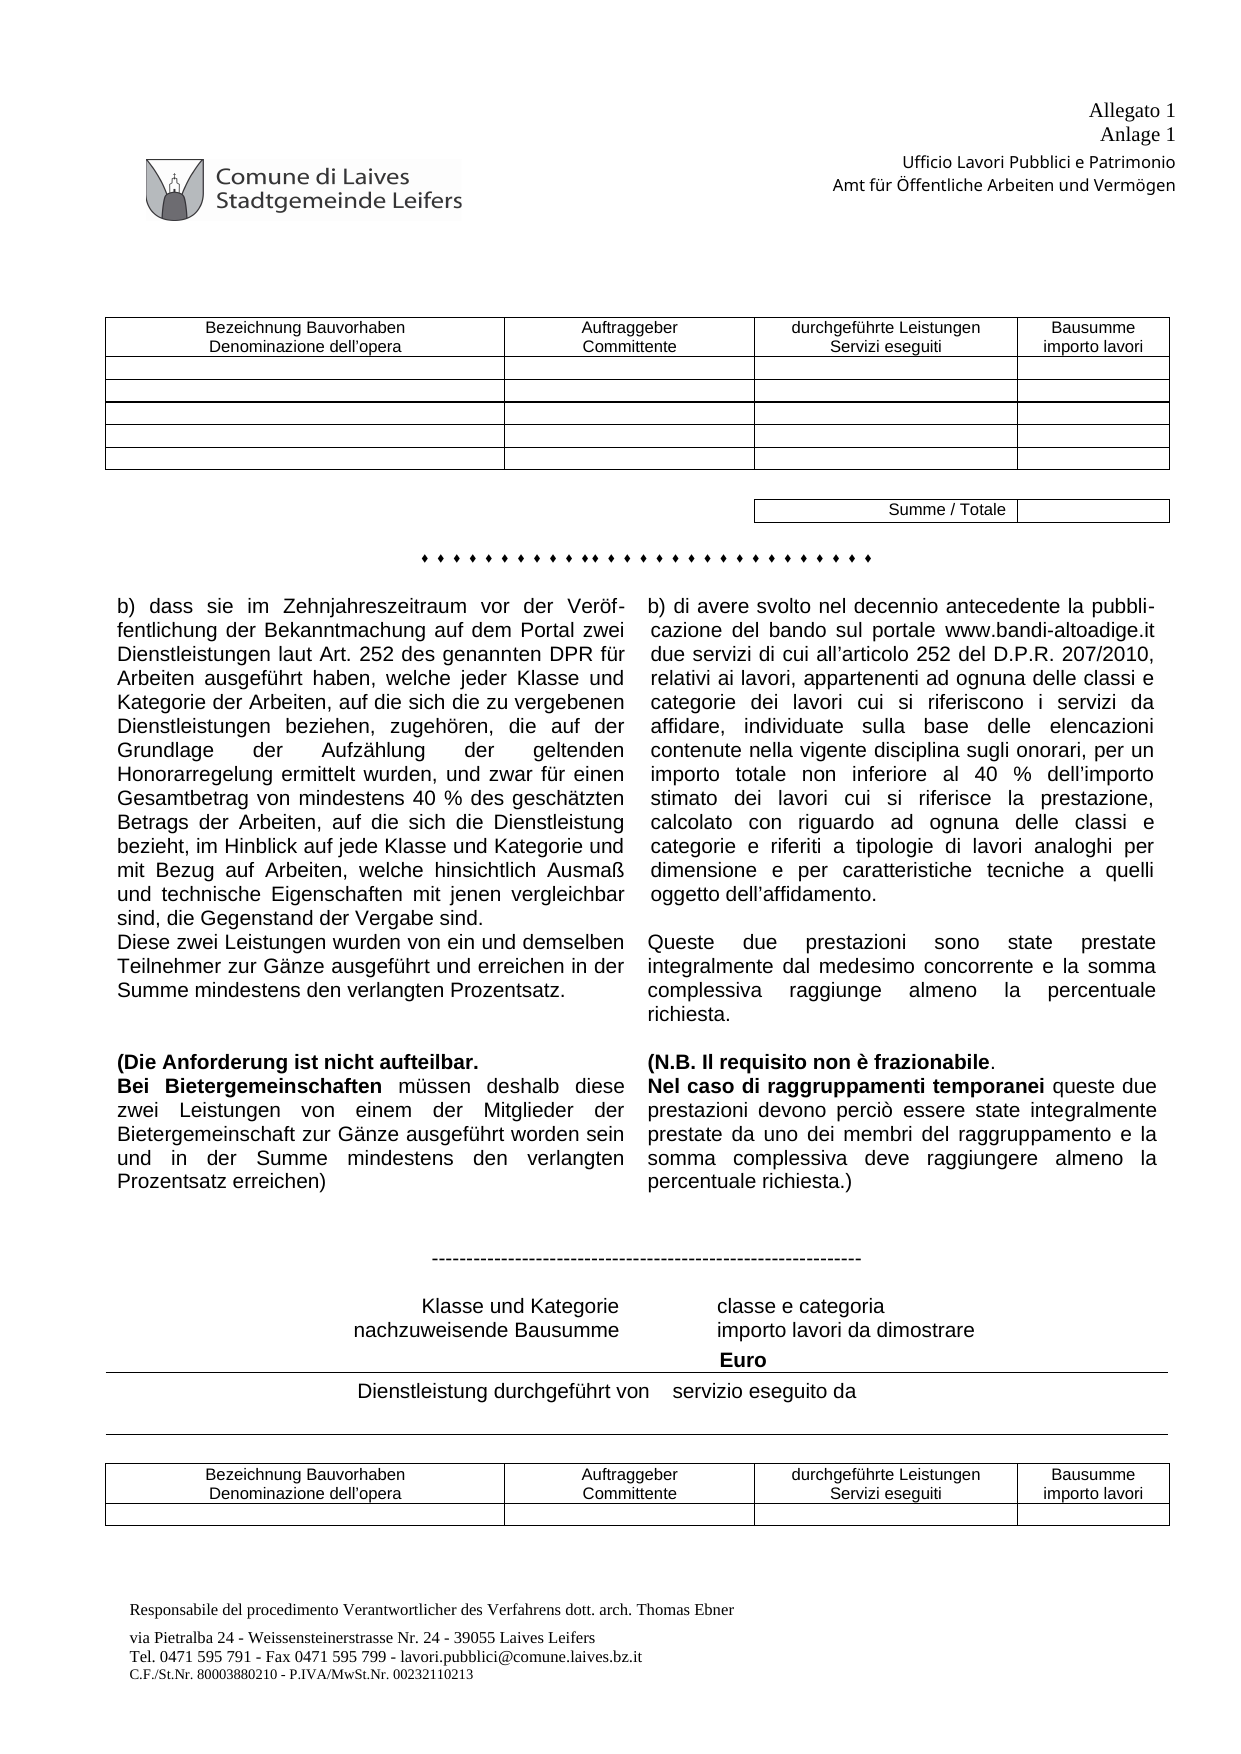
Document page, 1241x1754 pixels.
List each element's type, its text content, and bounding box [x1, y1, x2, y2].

table_cell [106, 425, 504, 447]
table_header Auftraggeber Committente [505, 1464, 754, 1503]
table_cell [505, 448, 754, 469]
table_cell [505, 380, 754, 401]
table_cell (Die Anforderung ist nicht aufteilbar. Bei Bietergemeinschaften müssen deshalb diese zwei Leistungen von einem der Mitglieder der Bietergemeinschaft zur Gänze ausgeführt worden sein und in der Summe mindestens den verlangten Prozentsatz erreichen) [106, 1050, 636, 1217]
table_cell [106, 1504, 504, 1525]
table_cell [505, 357, 754, 379]
table_cell [505, 425, 754, 447]
table_cell [106, 403, 504, 424]
table_cell [505, 403, 754, 424]
picture [146, 159, 462, 221]
table_cell [505, 1504, 754, 1525]
table_header b) di avere svolto nel decennio antecedente la pubbli­cazione del bando sul portale www.bandi-altoadige.it due servizi di cui all’articolo 252 del D.P.R. 207/2010, relativi ai lavori, appartenenti ad ognuna delle classi e categorie dei lavori cui si riferiscono i servizi da affidare, individuate sulla base delle elencazioni contenute nella vigente disciplina sugli onorari, per un importo totale non inferiore al 40 % dell’importo stimato dei lavori cui si riferisce la prestazione, calcolato con riguardo ad ognuna delle classi e categorie e riferiti a tipologie di lavori analoghi per dimensione e per caratteristiche tecniche a quelli oggetto dell’affidamento. [636, 594, 1166, 930]
table_header Bausumme importo lavori [1018, 318, 1169, 356]
table_cell nachzuweisende Bausumme [106, 1318, 631, 1342]
table_header Bezeichnung Bauvorhaben Denominazione dell’opera [106, 318, 504, 356]
table_header Summe / Totale [755, 500, 1017, 522]
table_cell [755, 357, 1017, 379]
text -------------------------------------------------------------- [118, 1246, 1175, 1270]
table_cell [106, 380, 504, 401]
table_cell Dienstleistung durchgeführt von [106, 1373, 661, 1403]
table_cell [1018, 403, 1169, 424]
table_header b) dass sie im Zehnjahreszeitraum vor der Veröf­fentlichung der Bekanntmachung auf dem Portal zwei Dienstleistungen laut Art. 252 des genann­ten DPR für Arbeiten ausgeführt haben, welche jeder Klasse und Kategorie der Arbeiten, auf die sich die zu vergebenen Dienstleistungen beziehen, zugehören, die auf der Grundlage der Aufzählung der geltenden Honorarregelung ermittelt wurden, und zwar für einen Gesamtbetrag von mindestens 40 % des geschätzten Betrags der Arbeiten, auf die sich die Dienstleistung bezieht, im Hinblick auf jede Klasse und Kategorie und mit Bezug auf Arbeiten, welche hinsichtlich Ausmaß und technische Eigenschaften mit jenen vergleichbar sind, die Gegenstand der Vergabe sind. [106, 594, 636, 930]
table_header Bezeichnung Bauvorhaben Denominazione dell’opera [106, 1464, 504, 1503]
table_cell [755, 448, 1017, 469]
table_cell [755, 1504, 1017, 1525]
table_cell [755, 380, 1017, 401]
table_cell [631, 1318, 706, 1342]
table_cell servizio eseguito da [661, 1373, 1168, 1403]
table_header durchgeführte Leistungen Servizi eseguiti [755, 1464, 1017, 1503]
table_cell [106, 1403, 1168, 1433]
table_cell importo lavori da dimostrare [706, 1318, 1168, 1342]
table_header [1018, 500, 1169, 522]
table_cell [1018, 425, 1169, 447]
table_header durchgeführte Leistungen Servizi eseguiti [755, 318, 1017, 356]
table_header classe e categoria [706, 1294, 1168, 1318]
table_cell [106, 448, 504, 469]
table_cell [1018, 380, 1169, 401]
table_cell [1018, 357, 1169, 379]
table_cell (N.B. Il requisito non è frazionabile. Nel caso di raggruppamenti temporanei queste due prestazioni devono perciò essere state inte­gralmente prestate da uno dei membri del raggrup­pamento e la somma complessiva deve raggiun­gere almeno la percentuale richiesta.) [636, 1050, 1168, 1217]
table_cell [755, 403, 1017, 424]
table_cell Euro [106, 1342, 1168, 1372]
table_cell Diese zwei Leistungen wurden von ein und demselben Teilnehmer zur Gänze ausgeführt und erreichen in der Summe mindestens den verlangten Prozentsatz. [106, 930, 636, 1049]
table_header Auftraggeber Committente [505, 318, 754, 356]
table_cell Queste due prestazioni sono state prestate integralmente dal medesimo concorrente e la somma complessiva raggiunge almeno la percentuale richiesta. [636, 930, 1168, 1049]
table_cell [1018, 1504, 1169, 1525]
table_header Klasse und Kategorie [106, 1294, 631, 1318]
table_cell [106, 357, 504, 379]
text                             [118, 551, 1175, 570]
table_header Bausumme importo lavori [1018, 1464, 1169, 1503]
table_cell [755, 425, 1017, 447]
table_cell [1018, 448, 1169, 469]
table_header [631, 1294, 706, 1318]
